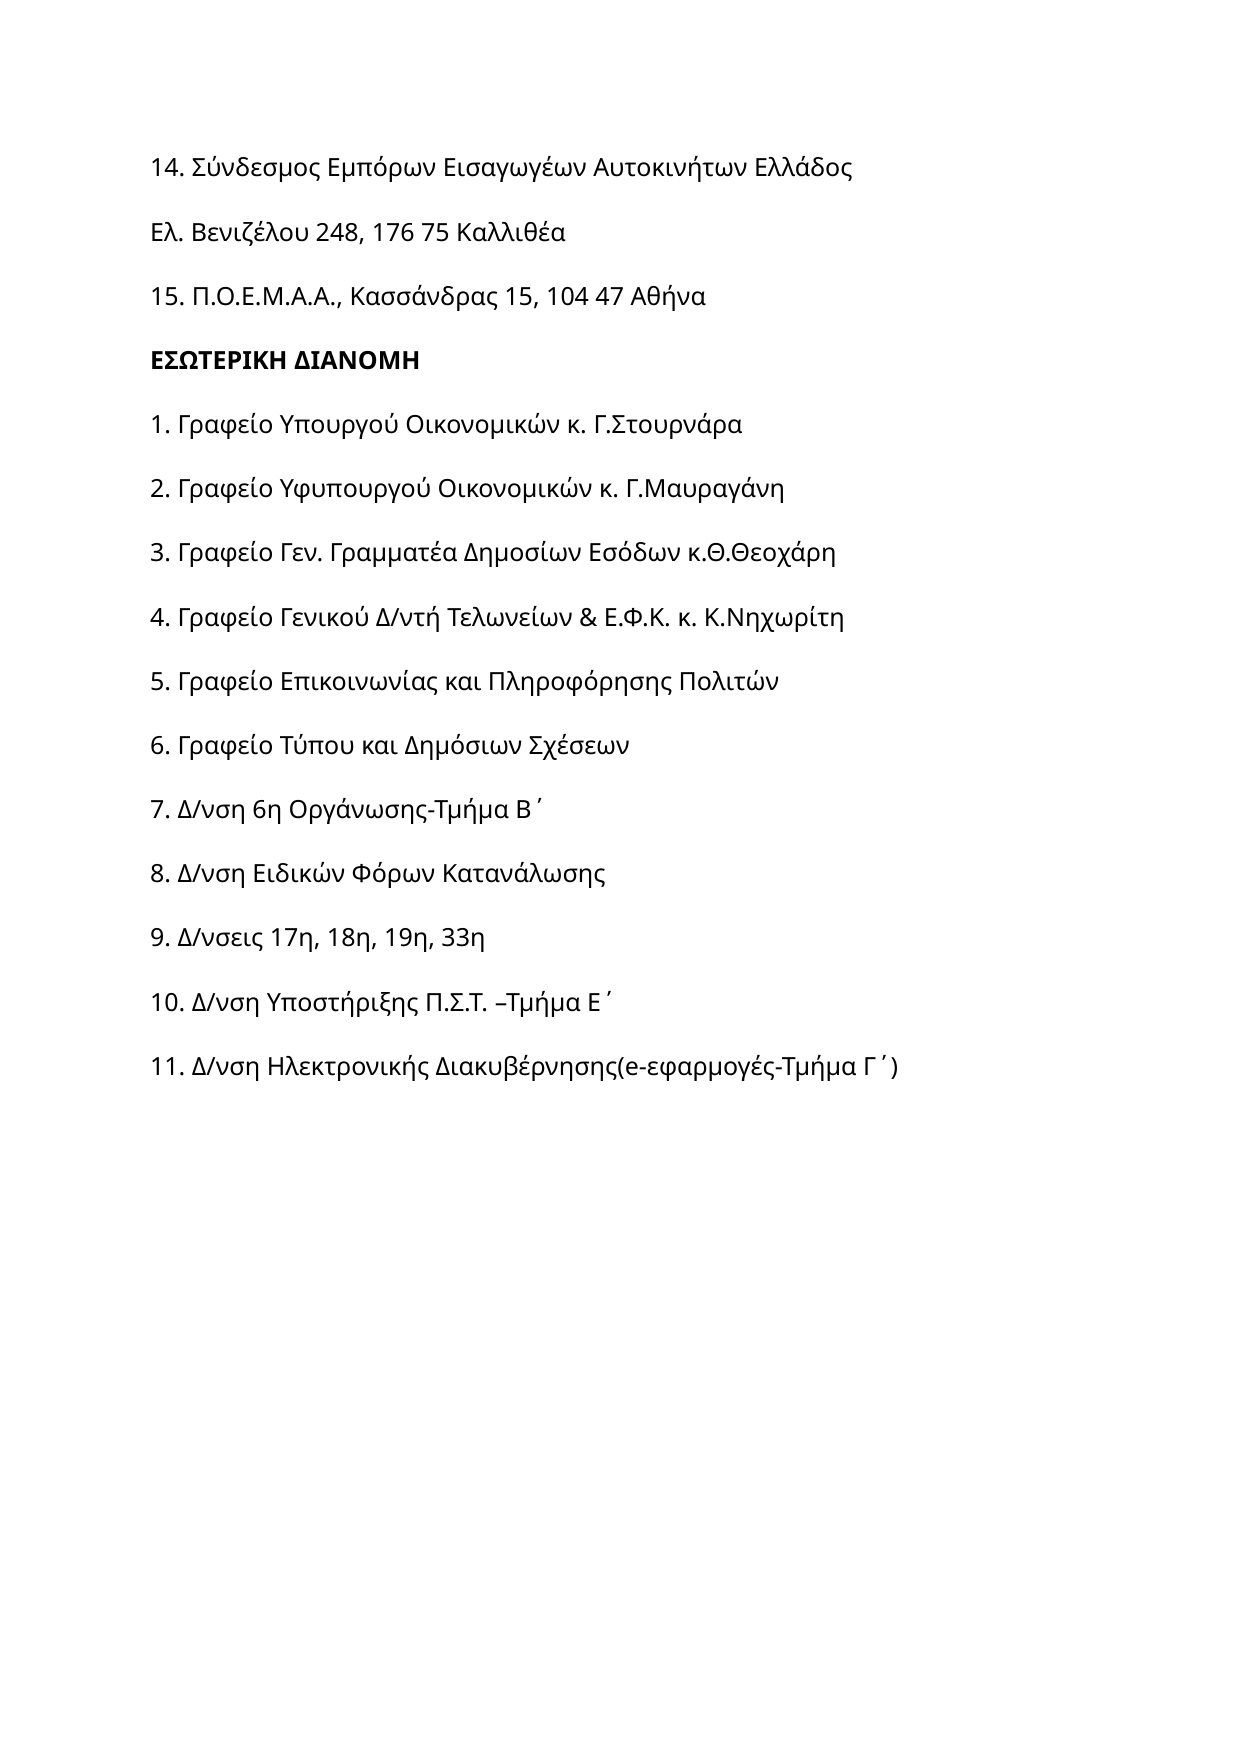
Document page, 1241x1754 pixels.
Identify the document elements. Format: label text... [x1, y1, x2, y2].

text 5. Γραφείο Επικοινωνίας και Πληροφόρησης Πολιτών [150, 663, 1090, 697]
text 8. Δ/νση Ειδικών Φόρων Κατανάλωσης [150, 856, 1090, 890]
text 10. Δ/νση Υποστήριξης Π.Σ.Τ. –Τμήμα Ε΄ [150, 984, 1090, 1018]
text ΕΣΩΤΕΡΙΚΗ ΔΙΑΝΟΜΗ [150, 342, 1090, 377]
text 3. Γραφείο Γεν. Γραμματέα Δημοσίων Εσόδων κ.Θ.Θεοχάρη [150, 535, 1090, 569]
text 4. Γραφείο Γενικού Δ/ντή Τελωνείων & Ε.Φ.Κ. κ. Κ.Νηχωρίτη [150, 599, 1090, 633]
text 2. Γραφείο Υφυπουργού Οικονομικών κ. Γ.Μαυραγάνη [150, 471, 1090, 505]
text Ελ. Βενιζέλου 248, 176 75 Καλλιθέα [150, 214, 1090, 248]
text 1. Γραφείο Υπουργού Οικονομικών κ. Γ.Στουρνάρα [150, 407, 1090, 441]
text 14. Σύνδεσμος Εμπόρων Εισαγωγέων Αυτοκινήτων Ελλάδος [150, 150, 1090, 184]
text 11. Δ/νση Ηλεκτρονικής Διακυβέρνησης(e-εφαρμογές-Τμήμα Γ΄) [150, 1048, 1090, 1082]
text 7. Δ/νση 6η Οργάνωσης-Τμήμα Β΄ [150, 792, 1090, 826]
text 15. Π.Ο.Ε.Μ.Α.Α., Κασσάνδρας 15, 104 47 Αθήνα [150, 278, 1090, 312]
text 9. Δ/νσεις 17η, 18η, 19η, 33η [150, 920, 1090, 954]
text 6. Γραφείο Τύπου και Δημόσιων Σχέσεων [150, 727, 1090, 762]
